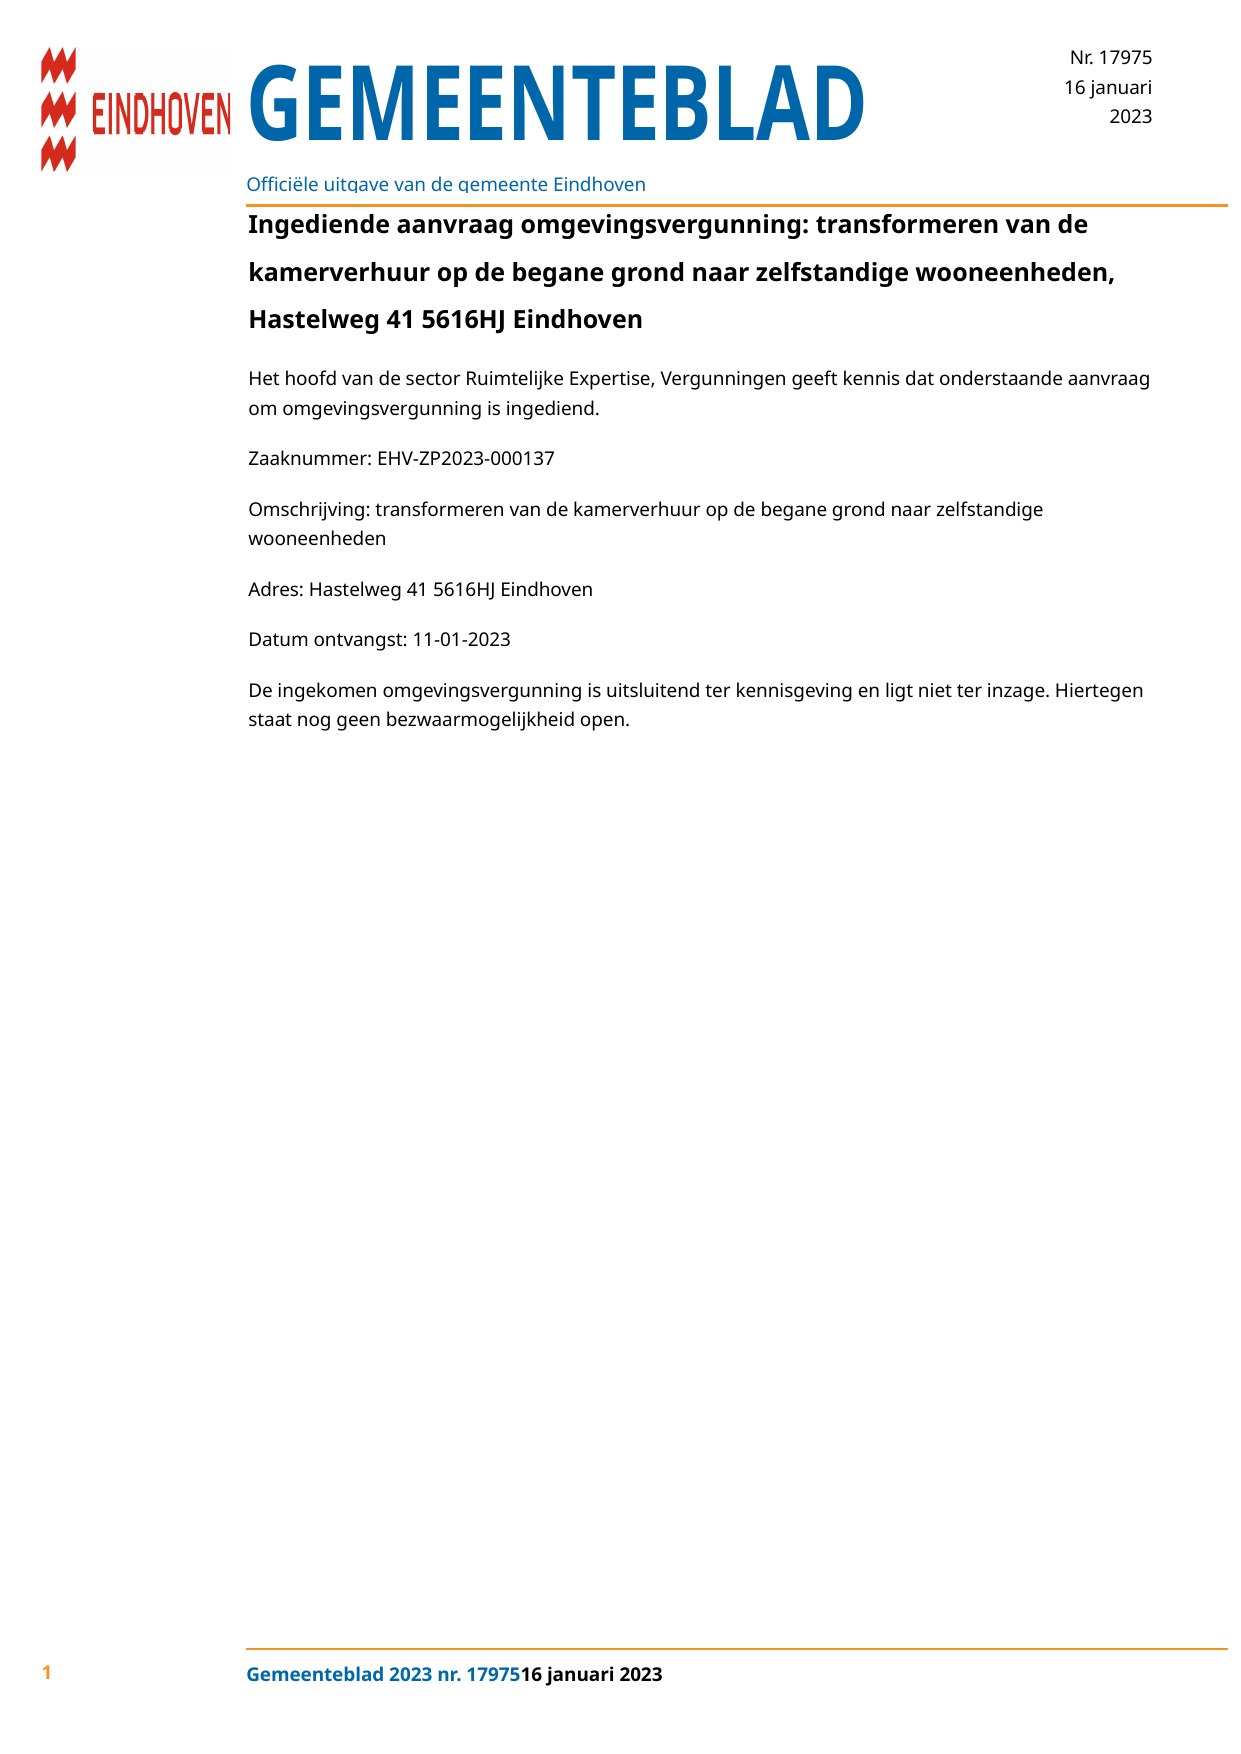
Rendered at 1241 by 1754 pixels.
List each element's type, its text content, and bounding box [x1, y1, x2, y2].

text Omschrijving: transformeren van de kamerverhuur op de begane grond naar zelfstandige wooneenheden [248, 496, 1152, 551]
text Adres: Hastelweg 41 5616HJ Eindhoven [248, 576, 1152, 602]
picture [41, 47, 231, 172]
text Ingediende aanvraag omgevingsvergunning: transformeren van de kamerverhuur op de begane grond naar zelfstandige wooneenheden, Hastelweg 41 5616HJ Eindhoven [248, 207, 1152, 336]
text Zaaknummer: EHV-ZP2023-000137 [248, 446, 1152, 471]
text Datum ontvangst: 11-01-2023 [248, 626, 1152, 652]
text Het hoofd van de sector Ruimtelijke Expertise, Vergunningen geeft kennis dat onderstaande aanvraag om omgevingsvergunning is ingediend. [248, 366, 1152, 421]
text De ingekomen omgevingsvergunning is uitsluitend ter kennisgeving en ligt niet ter inzage. Hiertegen staat nog geen bezwaarmogelijkheid open. [248, 677, 1152, 732]
